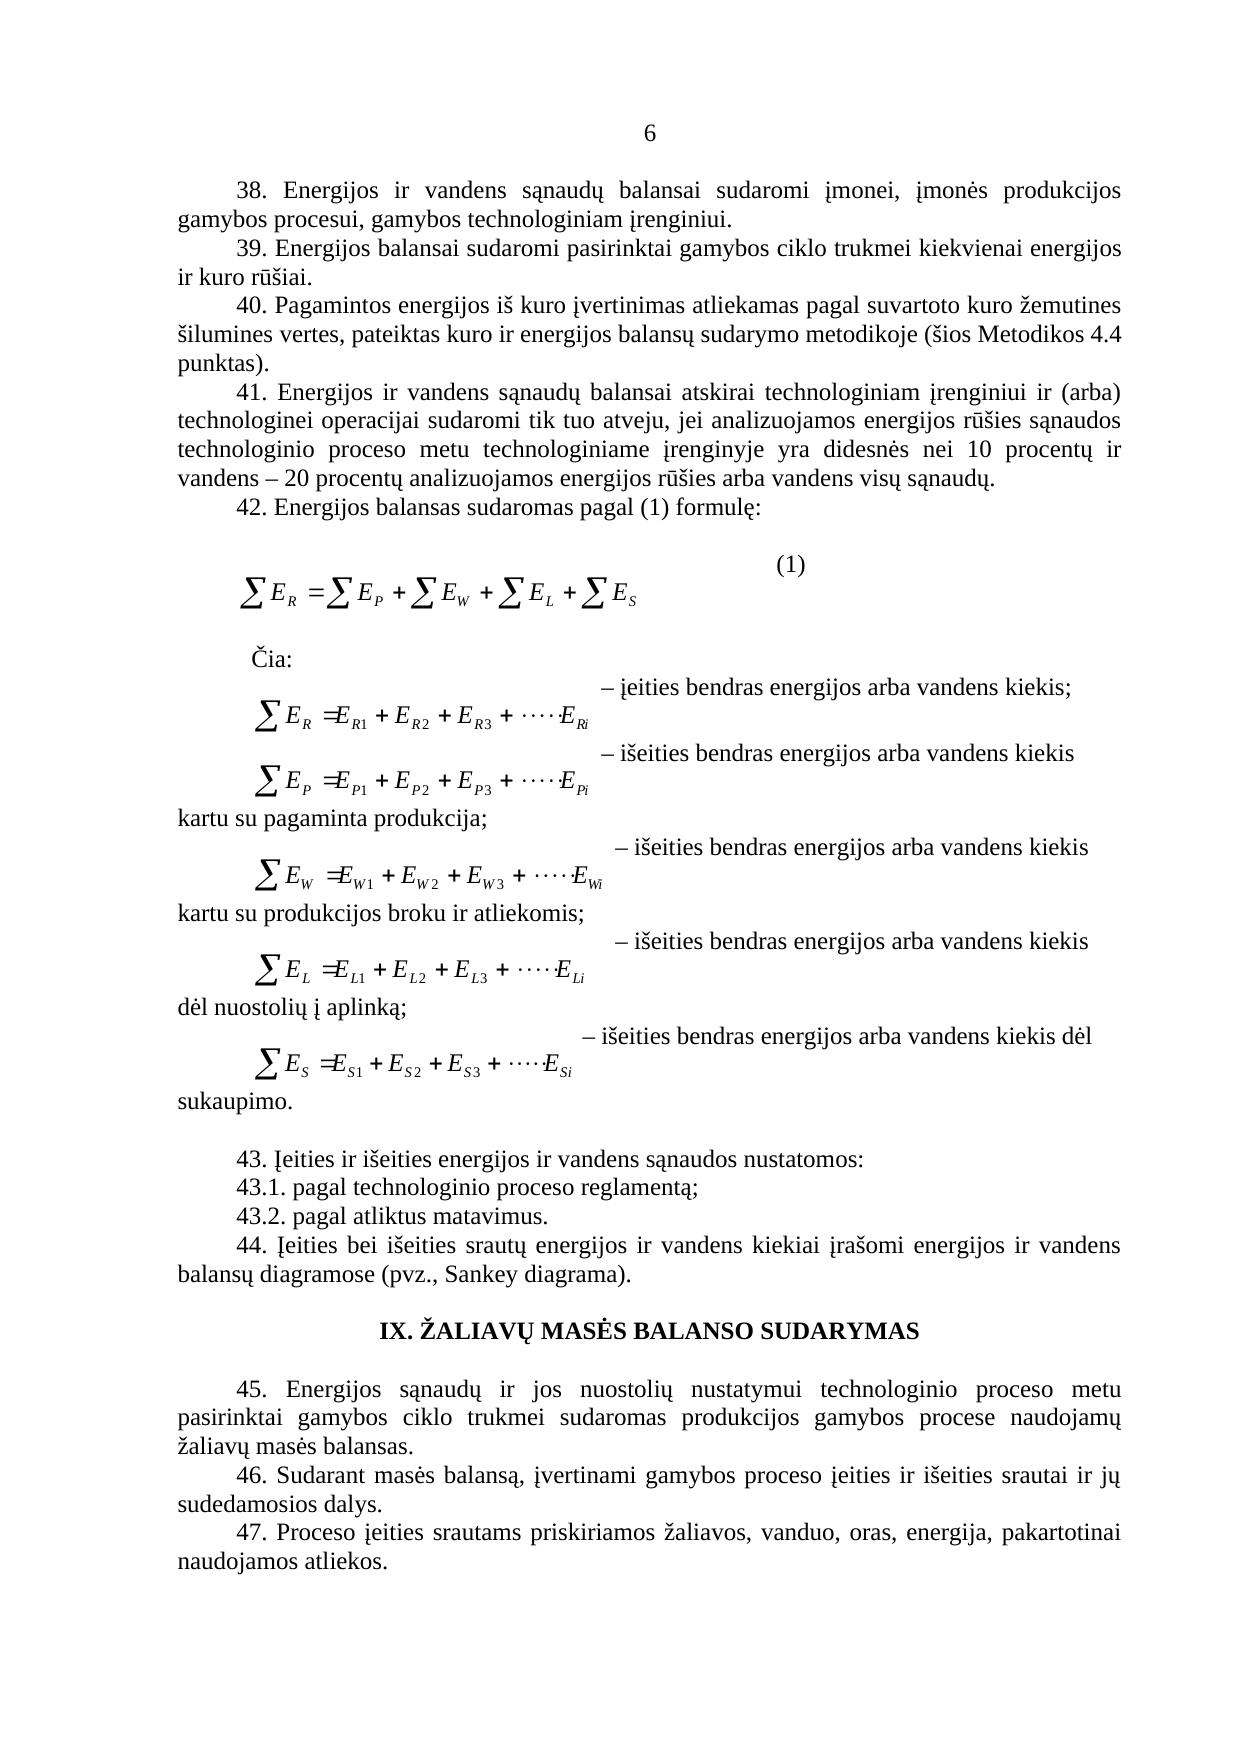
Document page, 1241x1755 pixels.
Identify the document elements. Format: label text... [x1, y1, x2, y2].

text 45. Energijos sąnaudų ir jos nuostolių nustatymui technologinio proceso metu pasirinktai gamybos ciklo trukmei sudaromas produkcijos gamybos procese naudojamų žaliavų masės balansas. [177, 1374, 1122, 1460]
text SUMA(E(R))= SUMA(E(P))+ SUMA(E(W))+ SUMA(E(L))+ SUMA(E(S)) (1) [236, 549, 1122, 615]
text 43.2. pagal atliktus matavimus. [177, 1201, 1122, 1230]
text 42. Energijos balansas sudaromas pagal (1) formulę: [177, 492, 1122, 521]
text 41. Energijos ir vandens sąnaudų balansai atskirai technologiniam įrenginiui ir (arba) technologinei operacijai sudaromi tik tuo atveju, jei analizuojamos energijos rūšies sąnaudos technologinio proceso metu technologiniame įrenginyje yra didesnės nei 10 procentų ir vandens – 20 procentų analizuojamos energijos rūšies arba vandens visų sąnaudų. [177, 377, 1122, 492]
text 44. Įeities bei išeities srautų energijos ir vandens kiekiai įrašomi energijos ir vandens balansų diagramose (pvz., Sankey diagrama). [177, 1230, 1122, 1287]
text SUMA(E(P))= E(P1)+E(P2)+E(P3)+...E(Pi) – išeities bendras energijos arba vandens kiekis kartu su pagaminta produkcija; [177, 738, 1122, 832]
text 38. Energijos ir vandens sąnaudų balansai sudaromi įmonei, įmonės produkcijos gamybos procesui, gamybos technologiniam įrenginiui. [177, 176, 1122, 233]
text Čia: [177, 644, 1122, 672]
text IX. ŽALIAVŲ MASĖS BALANSO SUDARYMAS [177, 1316, 1122, 1345]
text 39. Energijos balansai sudaromi pasirinktai gamybos ciklo trukmei kiekvienai energijos ir kuro rūšiai. [177, 233, 1122, 291]
text SUMA(E(L))= E(L1)+E(L2)+E(L3)+...E(Li) – išeities bendras energijos arba vandens kiekis dėl nuostolių į aplinką; [177, 926, 1122, 1021]
text SUMA(E(S))= E(S1)+E(S2)+E(S3)+...E(Si) – išeities bendras energijos arba vandens kiekis dėl sukaupimo. [177, 1021, 1122, 1115]
text 46. Sudarant masės balansą, įvertinami gamybos proceso įeities ir išeities srautai ir jų sudedamosios dalys. [177, 1460, 1122, 1517]
text SUMA(E(R))= E(R1)+E(R2)+E(R3)+...E(Ri) – įeities bendras energijos arba vandens kiekis; [177, 672, 1122, 738]
text 43.1. pagal technologinio proceso reglamentą; [177, 1172, 1122, 1201]
text 40. Pagamintos energijos iš kuro įvertinimas atliekamas pagal suvartoto kuro žemutines šilumines vertes, pateiktas kuro ir energijos balansų sudarymo metodikoje (šios Metodikos 4.4 punktas). [177, 291, 1122, 377]
text 43. Įeities ir išeities energijos ir vandens sąnaudos nustatomos: [177, 1144, 1122, 1172]
text SUMA(E(W))= E(W1)+E(W2)+E(W3)+...E(Wi) – išeities bendras energijos arba vandens kiekis kartu su produkcijos broku ir atliekomis; [177, 832, 1122, 926]
text 47. Proceso įeities srautams priskiriamos žaliavos, vanduo, oras, energija, pakartotinai naudojamos atliekos. [177, 1517, 1122, 1575]
